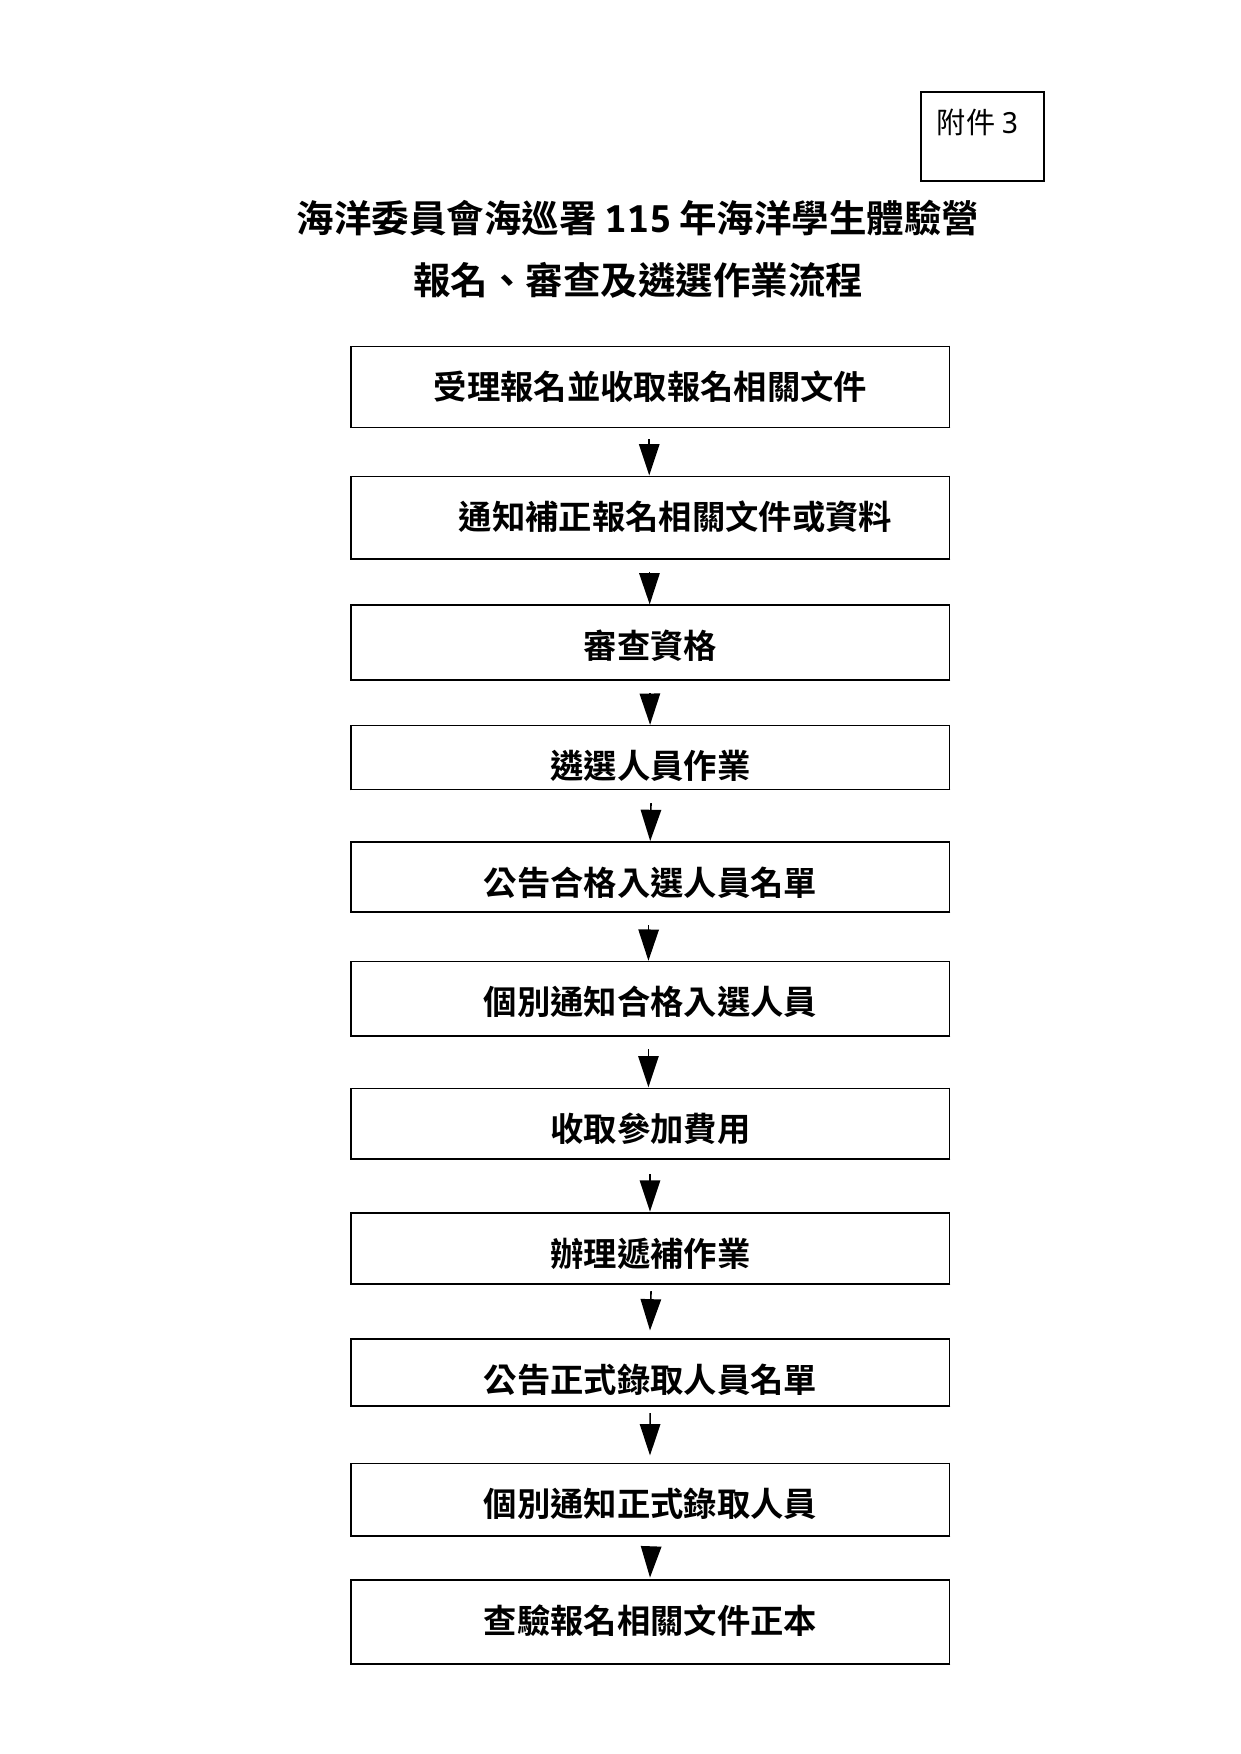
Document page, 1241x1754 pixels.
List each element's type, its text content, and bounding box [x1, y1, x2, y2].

text 辦理遞補作業 [367, 1221, 934, 1276]
text 審查資格 [367, 613, 934, 670]
text 通知補正報名相關文件或資料 [417, 484, 934, 541]
text 遴選人員作業 [367, 734, 934, 781]
text 公告正式錄取人員名單 [367, 1347, 934, 1398]
text 查驗報名相關文件正本 [367, 1588, 934, 1644]
text 個別通知正式錄取人員 [367, 1472, 934, 1528]
text 公告合格入選人員名單 [367, 850, 934, 904]
text 受理報名並收取報名相關文件 [367, 354, 934, 411]
text 附件3 [937, 100, 1028, 142]
text [922, 93, 1043, 180]
text 個別通知合格入選人員 [367, 970, 934, 1026]
text 報名、審查及遴選作業流程 [187, 237, 1088, 299]
text 收取參加費用 [367, 1096, 934, 1151]
text 海洋委員會海巡署115年海洋學生體驗營 [187, 174, 1088, 237]
